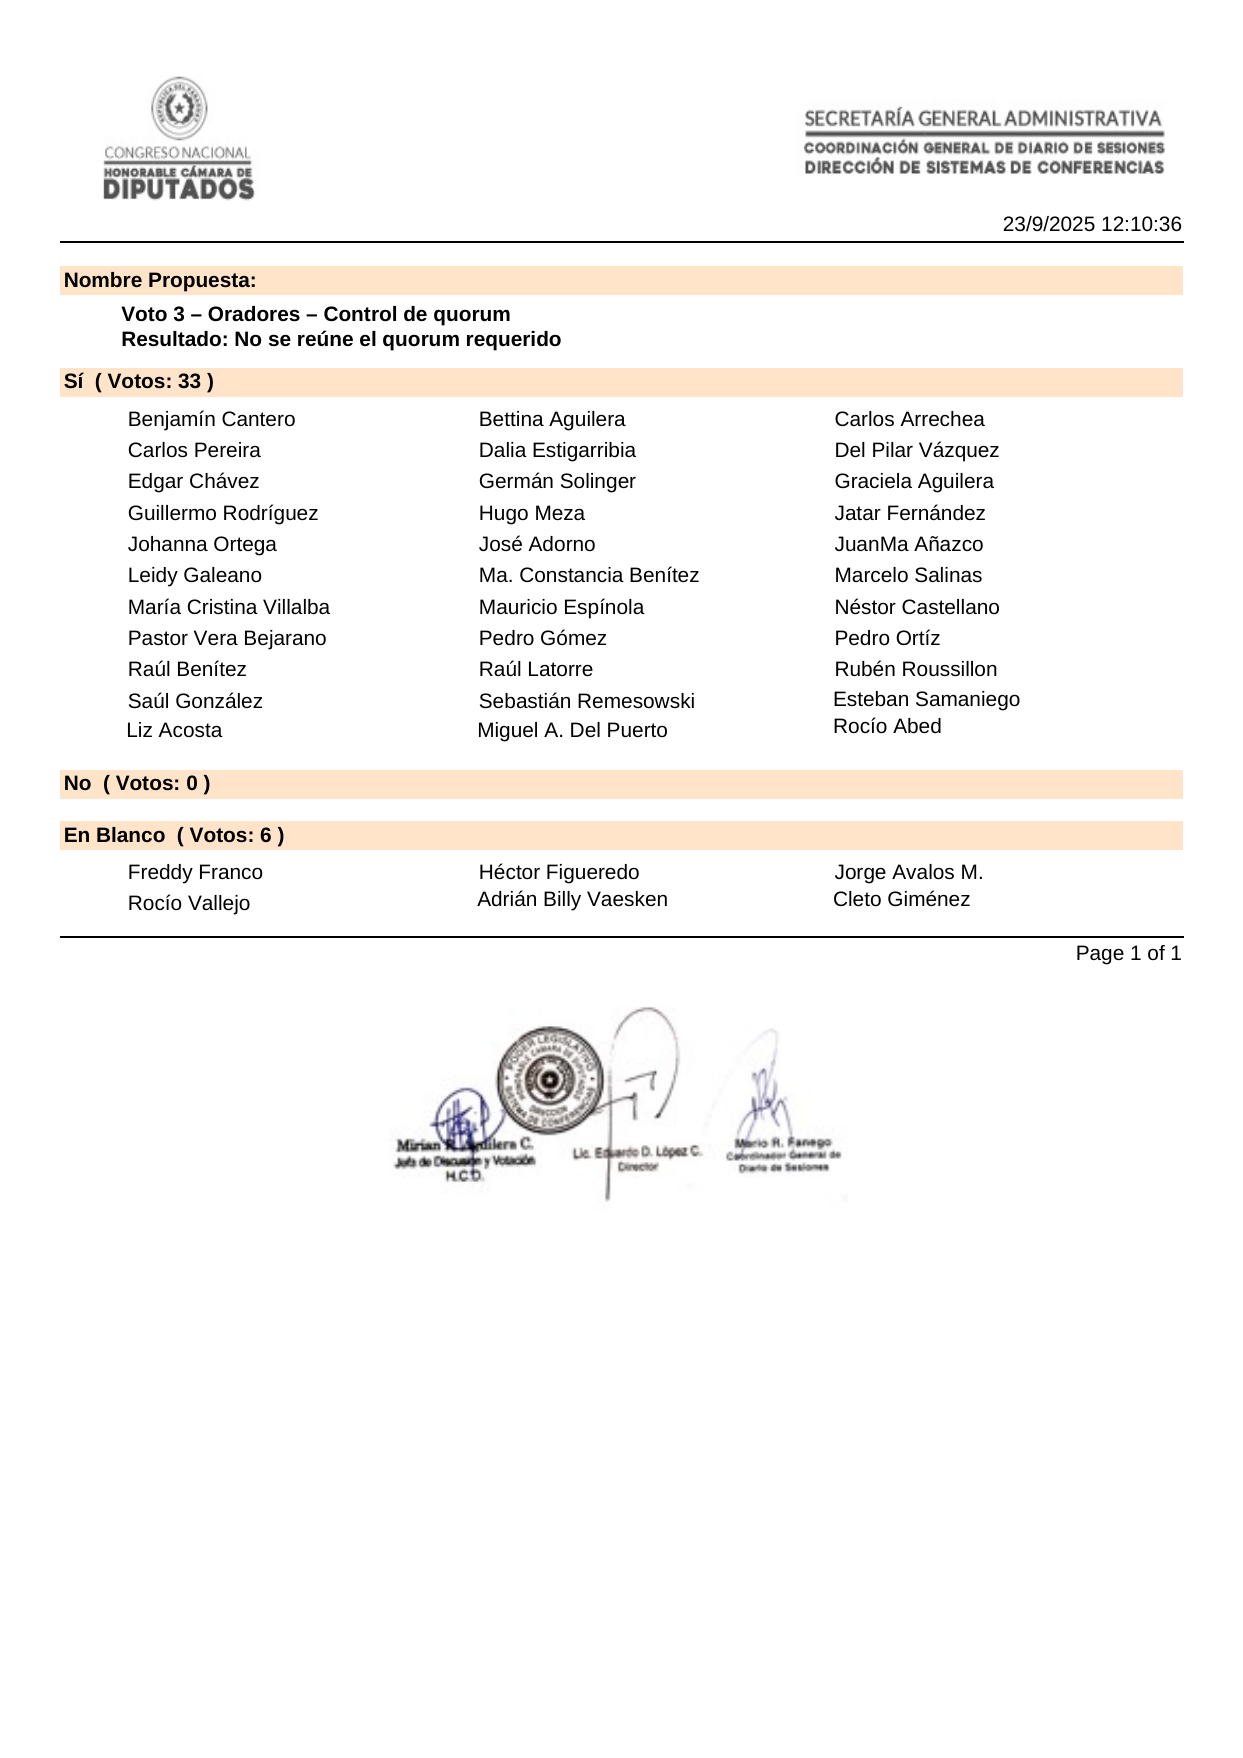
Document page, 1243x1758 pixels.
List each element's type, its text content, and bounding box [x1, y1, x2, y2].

table_cell [60, 859, 124, 936]
table_cell José Adorno [476, 531, 815, 559]
table_cell Del Pilar Vázquez [831, 437, 1168, 465]
table_cell [60, 245, 1183, 266]
table_cell Sebastián Remesowski [476, 688, 815, 716]
table_cell Raúl Benítez [125, 656, 462, 684]
table_cell Hugo Meza [476, 499, 815, 528]
table_cell [1184, 850, 1189, 858]
table_cell [60, 940, 827, 974]
table_cell Saúl González [125, 688, 462, 716]
table_cell [1178, 301, 1189, 368]
table_cell Pastor Vera Bejarano [125, 625, 462, 653]
table_cell Johanna Ortega [125, 531, 462, 559]
table_cell [1184, 656, 1189, 684]
table_cell [60, 301, 118, 368]
table_cell Esteban Samaniego Rocío Abed [831, 685, 1168, 770]
table_cell [462, 859, 476, 936]
table_cell Adrián Billy Vaesken [476, 887, 815, 936]
table_cell Marcelo Salinas [831, 562, 1168, 591]
table_cell Rocío Vallejo [125, 890, 462, 918]
table_cell Cleto Giménez [831, 887, 1168, 936]
table_cell [1184, 562, 1189, 591]
table_cell Page 1 of 1 [827, 940, 1183, 974]
table_cell Sí ( Votos: 33 ) [60, 368, 1183, 397]
table_cell [1184, 821, 1189, 850]
table_cell Jatar Fernández [831, 499, 1168, 528]
table_cell [60, 799, 1183, 821]
table_cell [60, 405, 124, 770]
table_cell [1184, 468, 1189, 496]
table_cell Graciela Aguilera [831, 468, 1168, 496]
table_cell [462, 405, 476, 770]
table_cell [1184, 770, 1189, 799]
table_cell Liz Acosta [125, 716, 462, 770]
table_cell Nombre Propuesta: [60, 266, 1183, 295]
table_cell No ( Votos: 0 ) [60, 770, 1183, 799]
table_cell María Cristina Villalba [125, 593, 462, 622]
table_cell [60, 850, 1183, 858]
table_cell [60, 397, 1183, 405]
table_cell [1184, 405, 1189, 434]
table_cell Néstor Castellano [831, 593, 1168, 622]
table_cell [1184, 531, 1189, 559]
table_cell Raúl Latorre [476, 656, 815, 684]
table_cell Leidy Galeano [125, 562, 462, 591]
table_cell [1184, 625, 1189, 653]
table_cell [1184, 499, 1189, 528]
table_cell Germán Solinger [476, 468, 815, 496]
table_cell [1168, 405, 1183, 770]
table_cell Bettina Aguilera [476, 405, 815, 434]
table_cell Benjamín Cantero [125, 405, 462, 434]
table_cell [1184, 799, 1189, 821]
table_cell [1184, 397, 1189, 405]
table_cell Carlos Arrechea [831, 405, 1168, 434]
table_cell Freddy Franco [125, 859, 462, 887]
table_cell [1184, 688, 1189, 716]
table_cell Guillermo Rodríguez [125, 499, 462, 528]
table_cell JuanMa Añazco [831, 531, 1168, 559]
table_cell [1168, 859, 1183, 936]
table_cell Ma. Constancia Benítez [476, 562, 815, 591]
table_cell [60, 295, 1183, 301]
table_cell Pedro Gómez [476, 625, 815, 653]
table_cell [815, 405, 831, 770]
table_cell Héctor Figueredo [476, 859, 815, 887]
table_cell [1184, 919, 1189, 936]
table_cell [815, 859, 831, 936]
table_cell Carlos Pereira [125, 437, 462, 465]
table_cell Mauricio Espínola [476, 593, 815, 622]
table_header [1184, 207, 1189, 241]
table_cell [1184, 593, 1189, 622]
table_header [60, 207, 649, 241]
table_cell [1184, 368, 1189, 397]
table_cell Jorge Avalos M. [831, 859, 1168, 887]
table_header 23/9/2025 12:10:36 [649, 207, 1183, 241]
table_cell [1184, 245, 1189, 266]
table_cell [118, 351, 1178, 368]
table_cell [1184, 859, 1189, 887]
table_cell Edgar Chávez [125, 468, 462, 496]
table_cell [1184, 266, 1189, 295]
table_cell [125, 919, 462, 936]
table_cell [1184, 890, 1189, 918]
table_cell [1184, 940, 1189, 974]
table_cell Voto 3 – Oradores – Control de quorum Resultado: No se reúne el quorum requerido [118, 301, 1178, 351]
table_cell En Blanco ( Votos: 6 ) [60, 821, 1183, 850]
table_cell Pedro Ortíz [831, 625, 1168, 653]
table_cell [1184, 437, 1189, 465]
table_cell Miguel A. Del Puerto [476, 716, 815, 770]
table_cell Dalia Estigarribia [476, 437, 815, 465]
table_cell Rubén Roussillon [831, 656, 1168, 684]
table_cell [1184, 716, 1189, 770]
